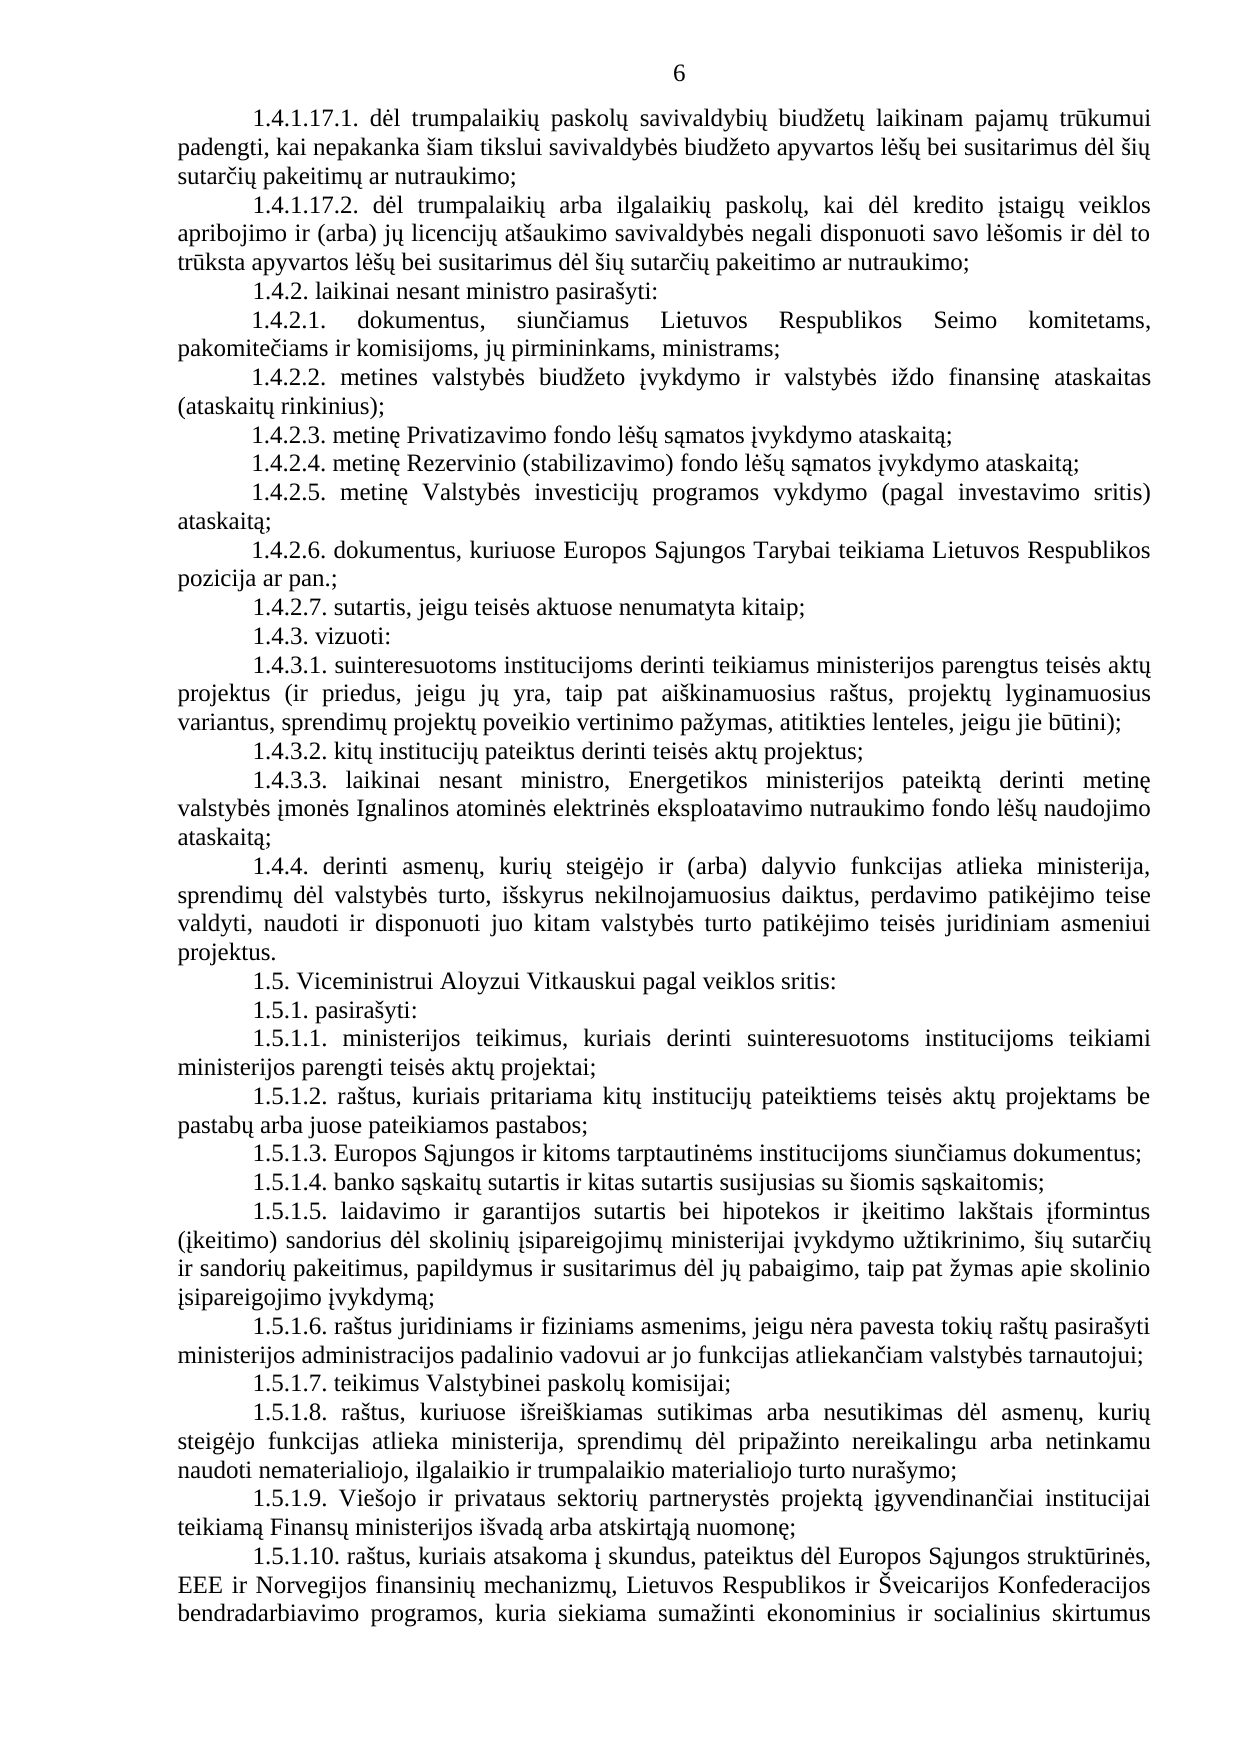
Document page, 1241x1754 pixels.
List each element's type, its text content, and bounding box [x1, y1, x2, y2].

text 1.4.3.2. kitų institucijų pateiktus derinti teisės aktų projektus; [177, 736, 1152, 765]
text 1.5.1.8. raštus, kuriuose išreiškiamas sutikimas arba nesutikimas dėl asmenų, kurių steigėjo funkcijas atlieka ministerija, sprendimų dėl pripažinto nereikalingu arba netinkamu naudoti nematerialiojo, ilgalaikio ir trumpalaikio materialiojo turto nurašymo; [177, 1397, 1152, 1483]
text 1.5.1.5. laidavimo ir garantijos sutartis bei hipotekos ir įkeitimo lakštais įformintus (įkeitimo) sandorius dėl skolinių įsipareigojimų ministerijai įvykdymo užtikrinimo, šių sutarčių ir sandorių pakeitimus, papildymus ir susitarimus dėl jų pabaigimo, taip pat žymas apie skolinio įsipareigojimo įvykdymą; [177, 1196, 1152, 1311]
text 1.5.1.9. Viešojo ir privataus sektorių partnerystės projektą įgyvendinančiai institucijai teikiamą Finansų ministerijos išvadą arba atskirtąją nuomonę; [177, 1483, 1152, 1541]
text 1.4.2.4. metinę Rezervinio (stabilizavimo) fondo lėšų sąmatos įvykdymo ataskaitą; [177, 448, 1152, 477]
text 1.4.1.17.1. dėl trumpalaikių paskolų savivaldybių biudžetų laikinam pajamų trūkumui padengti, kai nepakanka šiam tikslui savivaldybės biudžeto apyvartos lėšų bei susitarimus dėl šių sutarčių pakeitimų ar nutraukimo; [177, 103, 1152, 190]
text 1.4.2.1. dokumentus, siunčiamus Lietuvos Respublikos Seimo komitetams, pakomitečiams ir komisijoms, jų pirmininkams, ministrams; [177, 305, 1152, 362]
text 1.5.1.3. Europos Sąjungos ir kitoms tarptautinėms institucijoms siunčiamus dokumentus; [177, 1138, 1152, 1167]
text 1.4.3.3. laikinai nesant ministro, Energetikos ministerijos pateiktą derinti metinę valstybės įmonės Ignalinos atominės elektrinės eksploatavimo nutraukimo fondo lėšų naudojimo ataskaitą; [177, 765, 1152, 851]
text 1.4.3. vizuoti: [177, 621, 1152, 650]
text 1.4.2.5. metinę Valstybės investicijų programos vykdymo (pagal investavimo sritis) ataskaitą; [177, 477, 1152, 535]
text 1.4.2.7. sutartis, jeigu teisės aktuose nenumatyta kitaip; [177, 592, 1152, 621]
text 1.4.2. laikinai nesant ministro pasirašyti: [177, 276, 1152, 305]
text 1.4.2.3. metinę Privatizavimo fondo lėšų sąmatos įvykdymo ataskaitą; [177, 420, 1152, 448]
text 1.5.1.1. ministerijos teikimus, kuriais derinti suinteresuotoms institucijoms teikiami ministerijos parengti teisės aktų projektai; [177, 1023, 1152, 1081]
text 1.4.2.6. dokumentus, kuriuose Europos Sąjungos Tarybai teikiama Lietuvos Respublikos pozicija ar pan.; [177, 535, 1152, 592]
text 1.5.1.6. raštus juridiniams ir fiziniams asmenims, jeigu nėra pavesta tokių raštų pasirašyti ministerijos administracijos padalinio vadovui ar jo funkcijas atliekančiam valstybės tarnautojui; [177, 1311, 1152, 1368]
text 1.5.1. pasirašyti: [177, 995, 1152, 1023]
text 1.5.1.2. raštus, kuriais pritariama kitų institucijų pateiktiems teisės aktų projektams be pastabų arba juose pateikiamos pastabos; [177, 1081, 1152, 1138]
text 1.5.1.10. raštus, kuriais atsakoma į skundus, pateiktus dėl Europos Sąjungos struktūrinės, EEE ir Norvegijos finansinių mechanizmų, Lietuvos Respublikos ir Šveicarijos Konfederacijos bendradarbiavimo programos, kuria siekiama sumažinti ekonominius ir socialinius skirtumus [177, 1541, 1152, 1627]
text 1.4.3.1. suinteresuotoms institucijoms derinti teikiamus ministerijos parengtus teisės aktų projektus (ir priedus, jeigu jų yra, taip pat aiškinamuosius raštus, projektų lyginamuosius variantus, sprendimų projektų poveikio vertinimo pažymas, atitikties lenteles, jeigu jie būtini); [177, 650, 1152, 736]
text 1.4.1.17.2. dėl trumpalaikių arba ilgalaikių paskolų, kai dėl kredito įstaigų veiklos apribojimo ir (arba) jų licencijų atšaukimo savivaldybės negali disponuoti savo lėšomis ir dėl to trūksta apyvartos lėšų bei susitarimus dėl šių sutarčių pakeitimo ar nutraukimo; [177, 190, 1152, 276]
text 1.5. Viceministrui Aloyzui Vitkauskui pagal veiklos sritis: [177, 966, 1152, 995]
text 1.5.1.4. banko sąskaitų sutartis ir kitas sutartis susijusias su šiomis sąskaitomis; [177, 1167, 1152, 1196]
text 1.4.4. derinti asmenų, kurių steigėjo ir (arba) dalyvio funkcijas atlieka ministerija, sprendimų dėl valstybės turto, išskyrus nekilnojamuosius daiktus, perdavimo patikėjimo teise valdyti, naudoti ir disponuoti juo kitam valstybės turto patikėjimo teisės juridiniam asmeniui projektus. [177, 851, 1152, 966]
text 1.5.1.7. teikimus Valstybinei paskolų komisijai; [177, 1368, 1152, 1397]
text 1.4.2.2. metines valstybės biudžeto įvykdymo ir valstybės iždo finansinę ataskaitas (ataskaitų rinkinius); [177, 362, 1152, 420]
